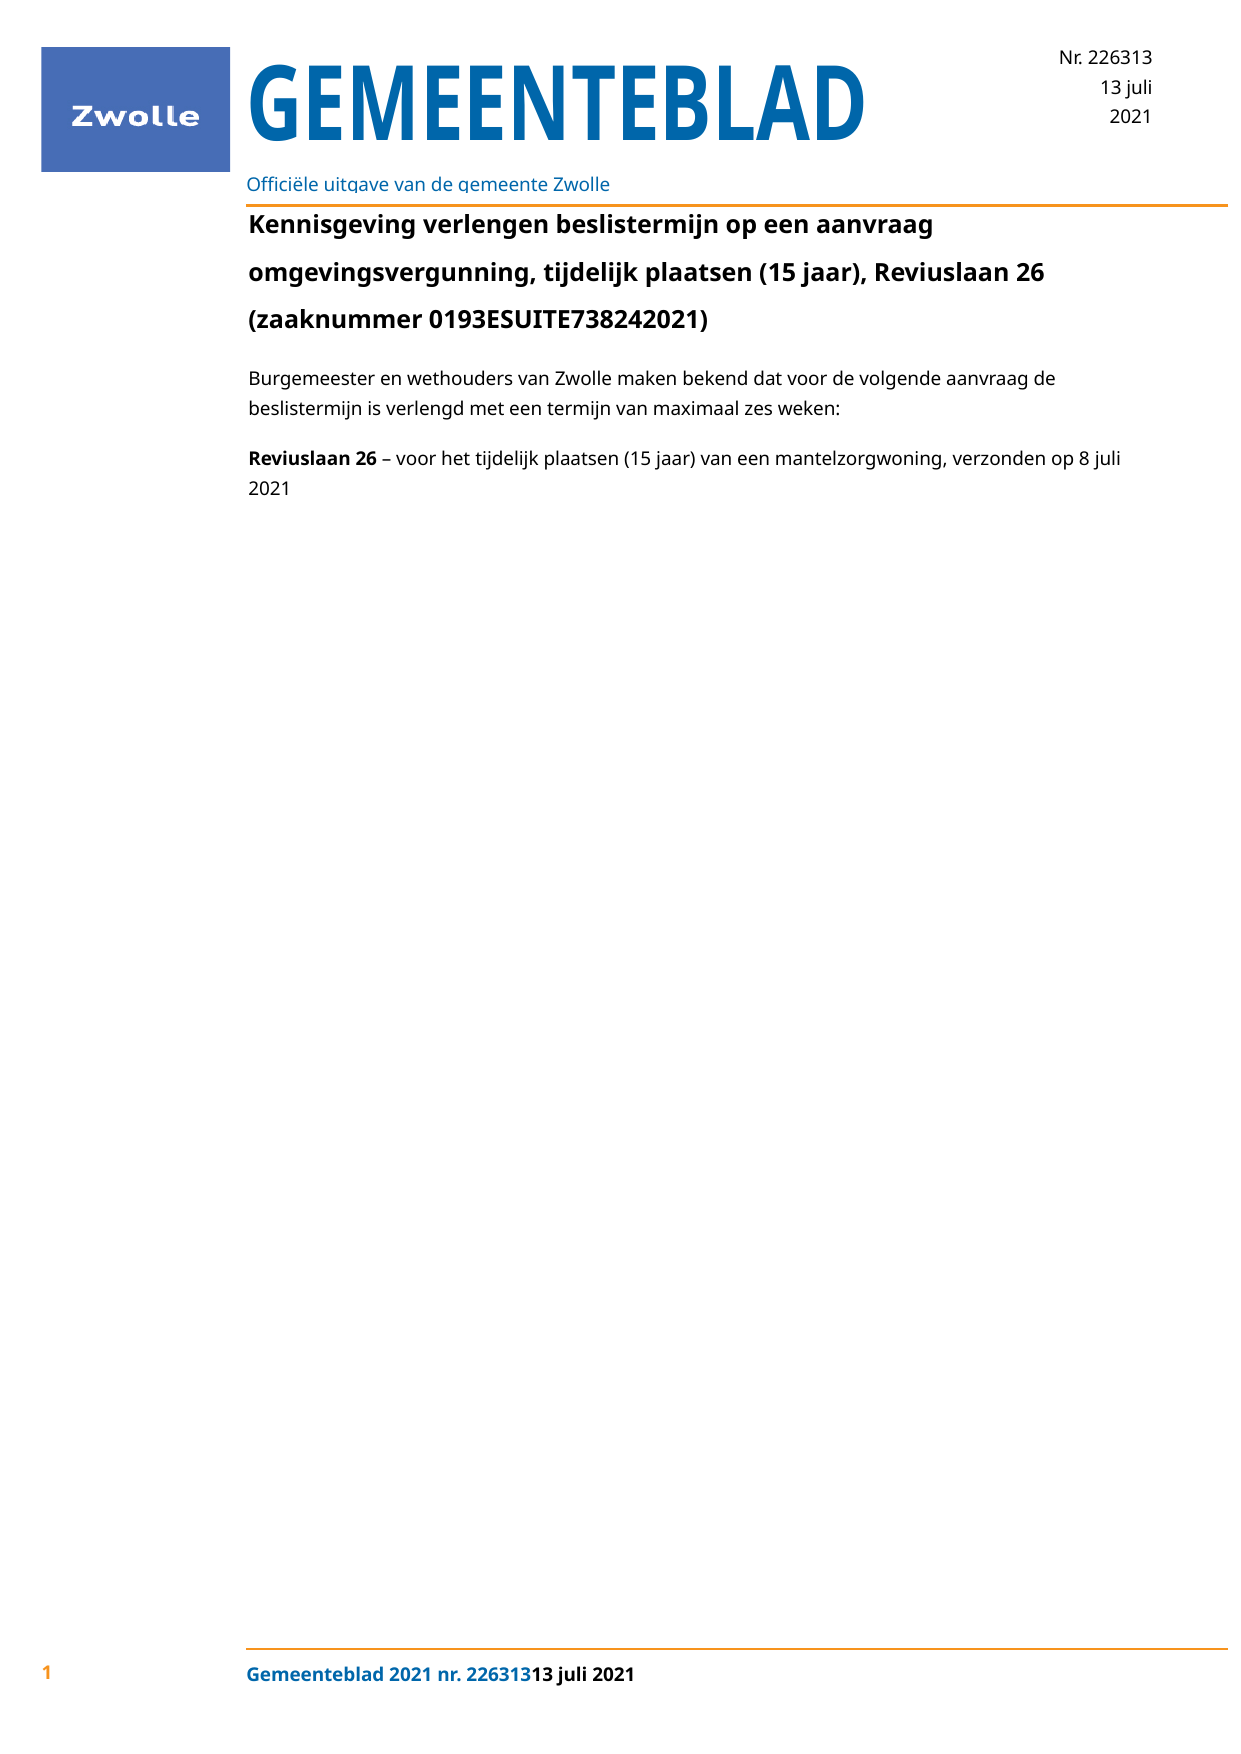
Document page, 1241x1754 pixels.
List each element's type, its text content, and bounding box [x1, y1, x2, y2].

text Kennisgeving verlengen beslistermijn op een aanvraag omgevingsvergunning, tijdelijk plaatsen (15 jaar), Reviuslaan 26 (zaaknummer 0193ESUITE738242021) [248, 207, 1152, 336]
text Reviuslaan 26 – voor het tijdelijk plaatsen (15 jaar) van een mantelzorgwoning, verzonden op 8 juli 2021 [248, 446, 1152, 501]
text Burgemeester en wethouders van Zwolle maken bekend dat voor de volgende aanvraag de beslistermijn is verlengd met een termijn van maximaal zes weken: [248, 366, 1152, 421]
picture [41, 47, 231, 172]
